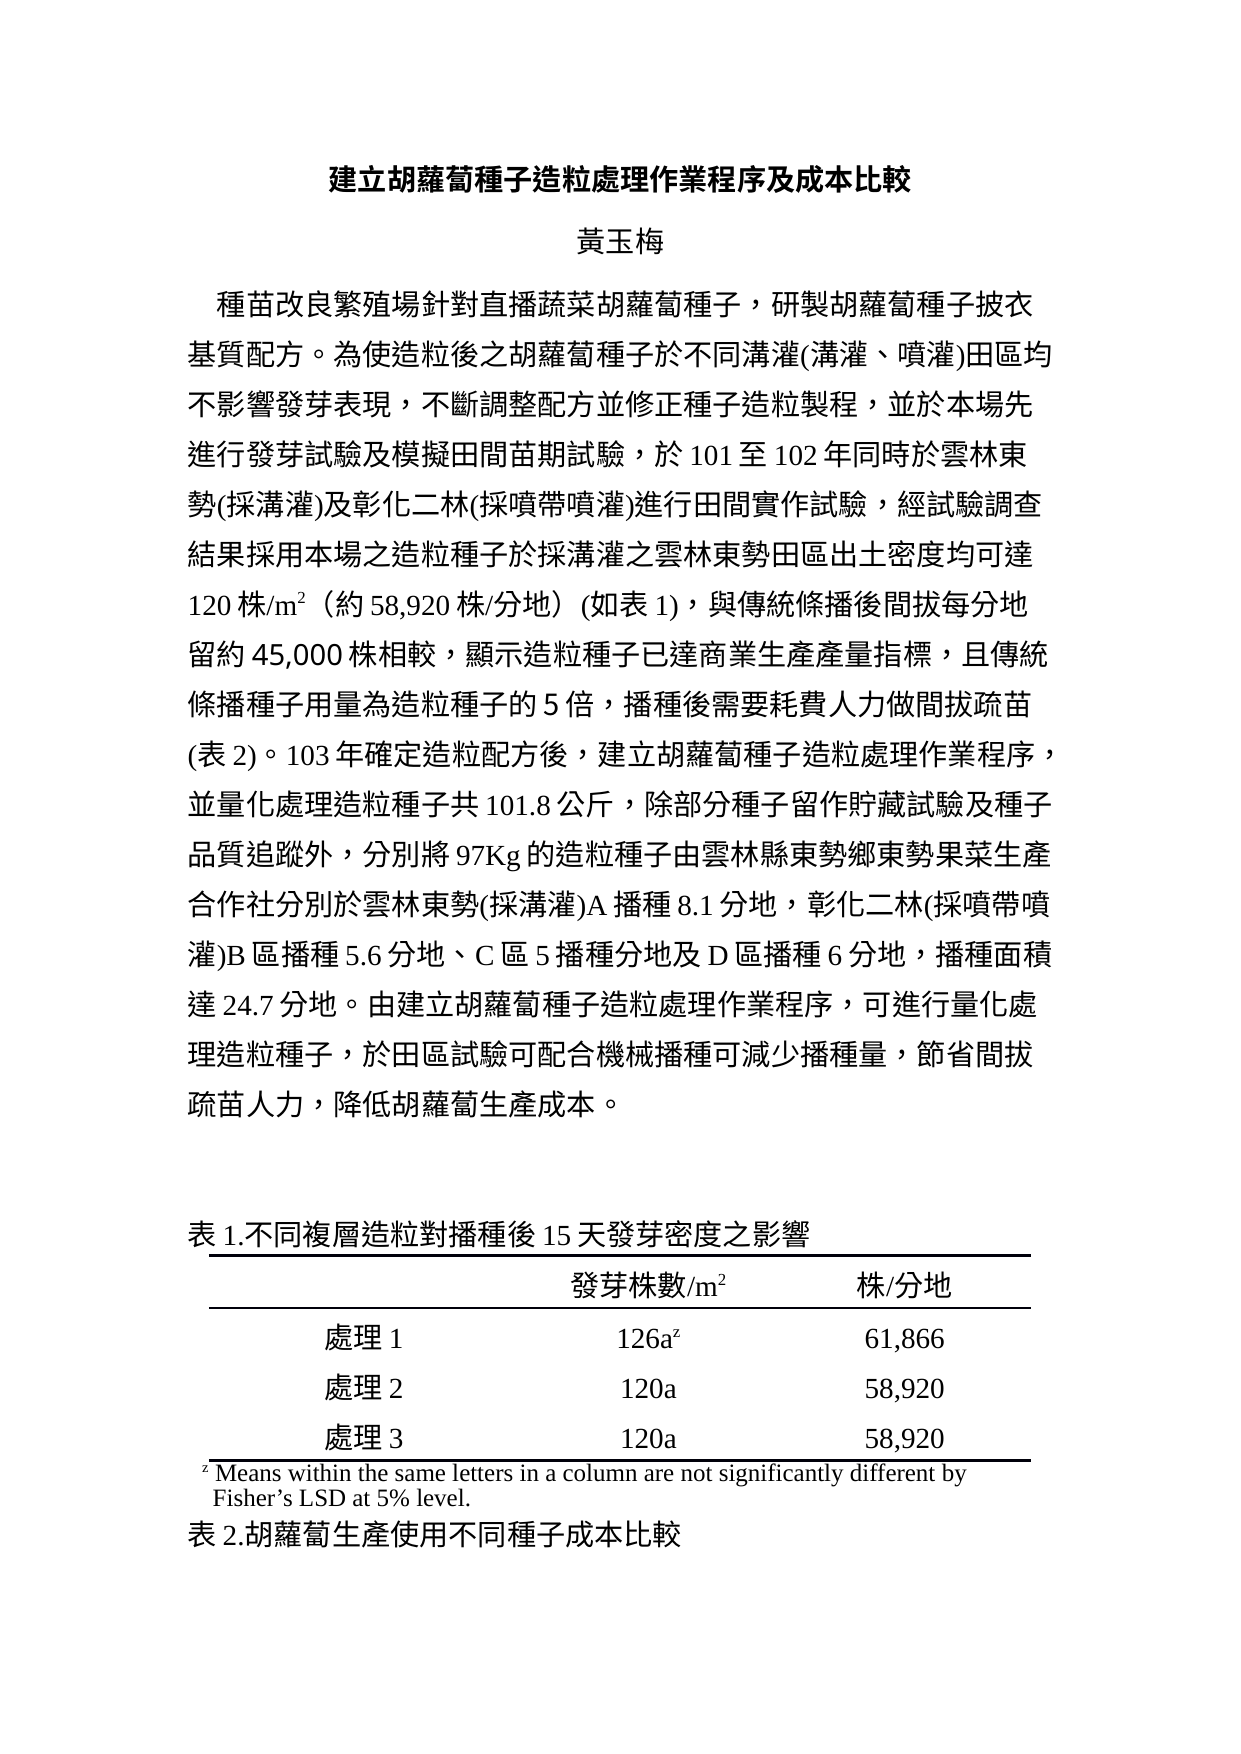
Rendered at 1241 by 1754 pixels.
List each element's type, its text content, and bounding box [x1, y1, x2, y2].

text 建立胡蘿蔔種子造粒處理作業程序及成本比較 [187, 150, 1053, 200]
text Fisher’s LSD at 5% level. [187, 1487, 1053, 1512]
table_cell 120a [519, 1409, 777, 1459]
table_cell 處理2 [209, 1359, 519, 1409]
table_cell 61,866 [778, 1309, 1031, 1359]
table_header [209, 1257, 519, 1307]
text 表2.胡蘿蔔生產使用不同種子成本比較 [187, 1512, 1053, 1554]
table_cell 處理1 [209, 1309, 519, 1359]
text 黃玉梅 [187, 212, 1053, 262]
text z Means within the same letters in a column are not significantly different by [187, 1462, 1053, 1487]
text 表1.不同複層造粒對播種後15天發芽密度之影響 [187, 1211, 1053, 1253]
table_header 株/分地 [778, 1257, 1031, 1307]
table_cell 126az [519, 1309, 777, 1359]
table_cell 120a [519, 1359, 777, 1409]
text 種苗改良繁殖場針對直播蔬菜胡蘿蔔種子，研製胡蘿蔔種子披衣基質配方。為使造粒後之胡蘿蔔種子於不同溝灌(溝灌、噴灌)田區均不影響發芽表現，不斷調整配方並修正種子造粒製程，並於本場先進行發芽試驗及模擬田間苗期試驗，於101至102年同時於雲林東勢(採溝灌)及彰化二林(採噴帶噴灌)進行田間實作試驗，經試驗調查結果採用本場之造粒種子於採溝灌之雲林東勢田區出土密度均可達120株/m2（約58,920株/分地）(如表1)，與傳統條播後間拔每分地留約45,000株相較，顯示造粒種子已達商業生產產量指標，且傳統條播種子用量為造粒種子的5倍，播種後需要耗費人力做間拔疏苗(表2)。103年確定造粒配方後，建立胡蘿蔔種子造粒處理作業程序，並量化處理造粒種子共101.8公斤，除部分種子留作貯藏試驗及種子品質追蹤外，分別將97Kg的造粒種子由雲林縣東勢鄉東勢果菜生產合作社分別於雲林東勢(採溝灌)A播種8.1分地，彰化二林(採噴帶噴灌)B區播種5.6分地、C區5播種分地及D區播種6分地，播種面積達24.7分地。由建立胡蘿蔔種子造粒處理作業程序，可進行量化處理造粒種子，於田區試驗可配合機械播種可減少播種量，節省間拔疏苗人力，降低胡蘿蔔生產成本。 [187, 275, 1053, 1125]
table_cell 58,920 [778, 1409, 1031, 1459]
table_cell 處理3 [209, 1409, 519, 1459]
table_cell 58,920 [778, 1359, 1031, 1409]
table_header 發芽株數/m2 [519, 1257, 777, 1307]
